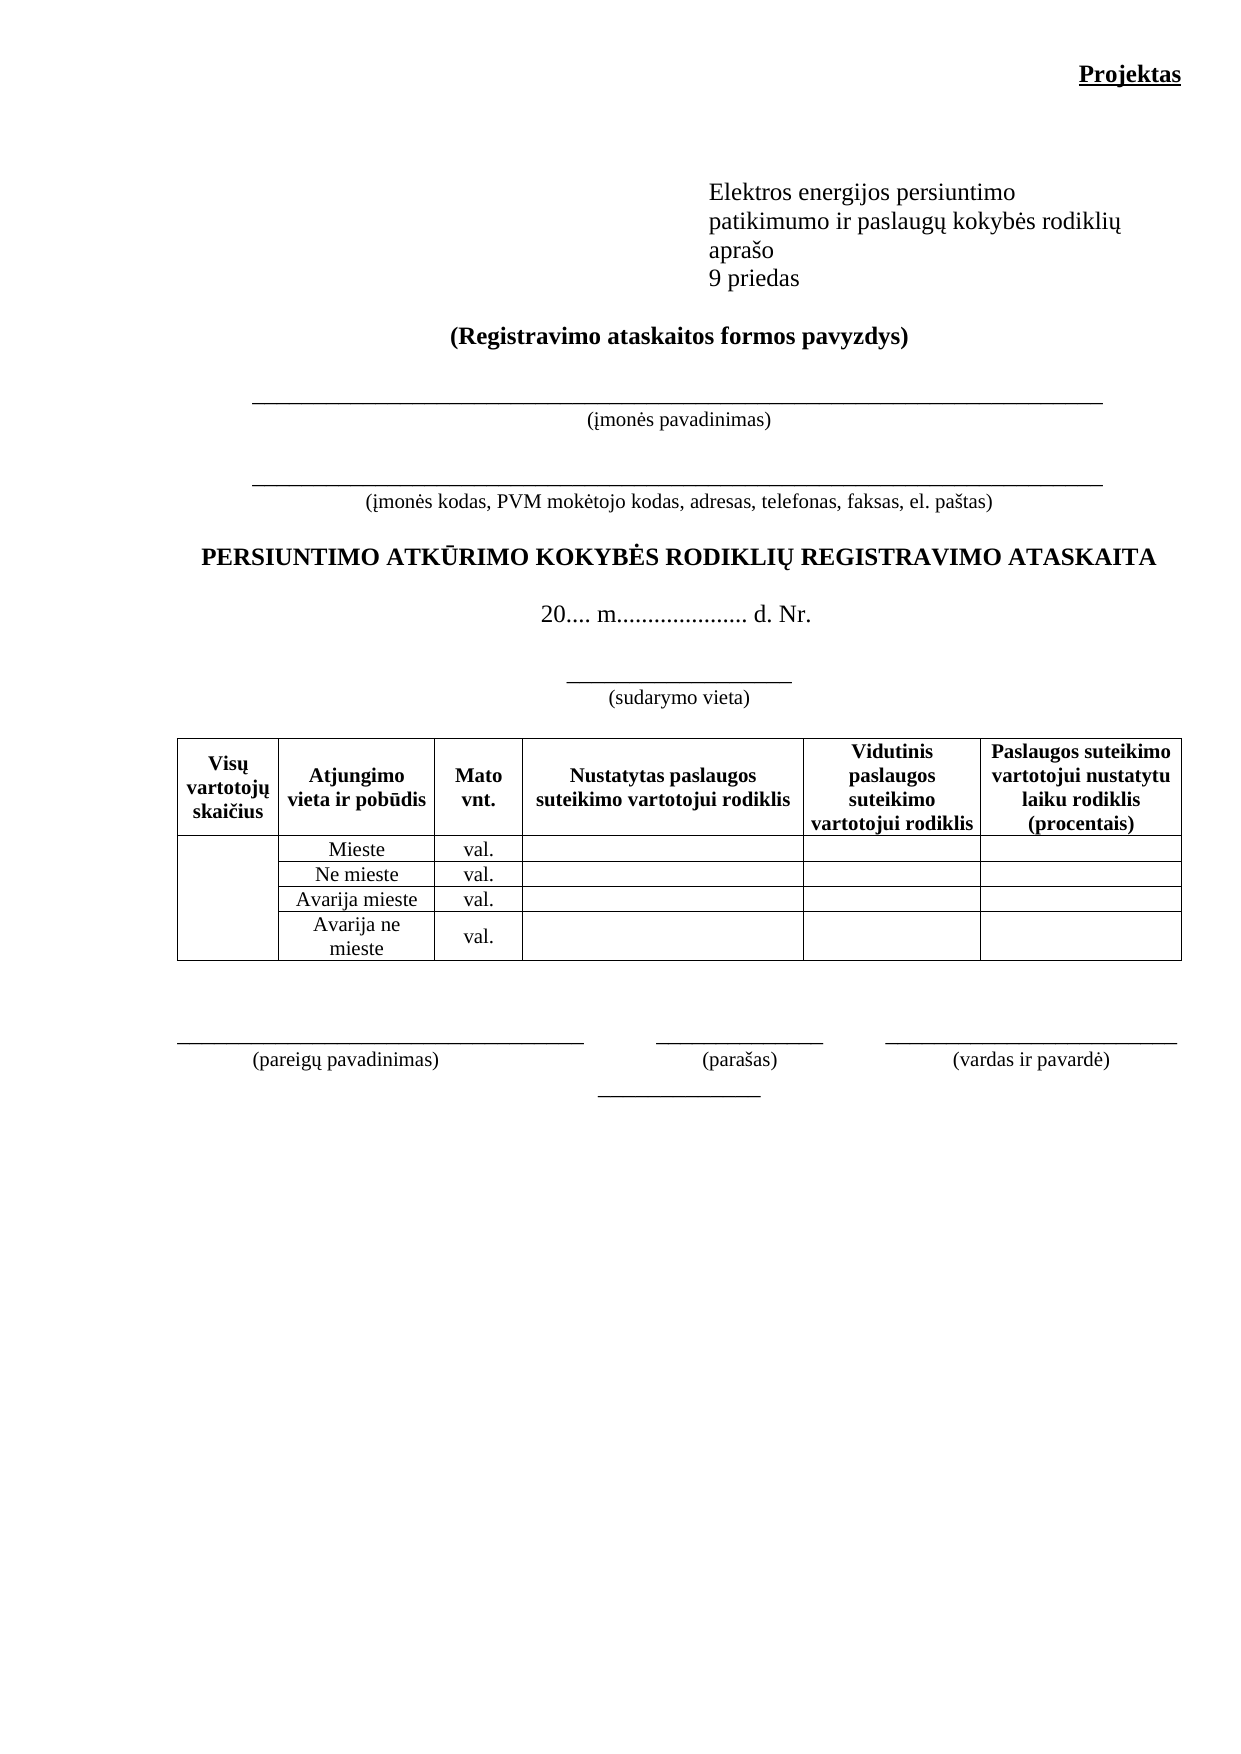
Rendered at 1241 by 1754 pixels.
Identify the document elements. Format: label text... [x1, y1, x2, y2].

table_header Nustatytas paslaugos suteikimo vartotojui rodiklis [523, 739, 803, 835]
text Elektros energijos persiuntimo [709, 177, 1181, 206]
table_cell [523, 887, 803, 911]
table_cell val. [435, 912, 522, 960]
table_cell [804, 887, 980, 911]
text (sudarymo vieta) [177, 685, 1181, 709]
table_header Visų vartotojų skaičius [178, 739, 278, 835]
table_cell [981, 912, 1181, 960]
table_cell [804, 912, 980, 960]
table_cell [981, 836, 1181, 861]
table_cell [178, 836, 278, 960]
table_header Atjungimo vieta ir pobūdis [279, 739, 434, 835]
table_cell Avarija ne mieste [279, 912, 434, 960]
table_header Paslaugos suteikimo vartotojui nustatytu laiku rodiklis (procentais) [981, 739, 1181, 835]
table_cell [804, 862, 980, 886]
table_cell val. [435, 887, 522, 911]
text _____________ [177, 1071, 1181, 1100]
text 9 priedas [709, 263, 1181, 292]
text (pareigų pavadinimas) (parašas) (vardas ir pavardė) [177, 1047, 1181, 1071]
text (Registravimo ataskaitos formos pavyzdys) [177, 321, 1181, 350]
table_cell [523, 836, 803, 861]
text (įmonės pavadinimas) [177, 407, 1181, 431]
table_cell [523, 912, 803, 960]
text 20.... m..................... d. Nr. [177, 599, 1181, 628]
table_cell Avarija mieste [279, 887, 434, 911]
text PERSIUNTIMO ATKŪRIMO KOKYBĖS RODIKLIŲ REGISTRAVIMO ATASKAITA [177, 542, 1181, 570]
text patikimumo ir paslaugų kokybės rodiklių aprašo [709, 206, 1181, 263]
table_header Mato vnt. [435, 739, 522, 835]
text (įmonės kodas, PVM mokėtojo kodas, adresas, telefonas, faksas, el. paštas) [177, 489, 1181, 513]
table_cell [804, 836, 980, 861]
table_header Vidutinis paslaugos suteikimo vartotojui rodiklis [804, 739, 980, 835]
table_cell Mieste [279, 836, 434, 861]
table_cell val. [435, 836, 522, 861]
table_cell [981, 862, 1181, 886]
table_cell Ne mieste [279, 862, 434, 886]
text __________________ [177, 657, 1181, 685]
table_cell [981, 887, 1181, 911]
table_cell [523, 862, 803, 886]
table_cell val. [435, 862, 522, 886]
